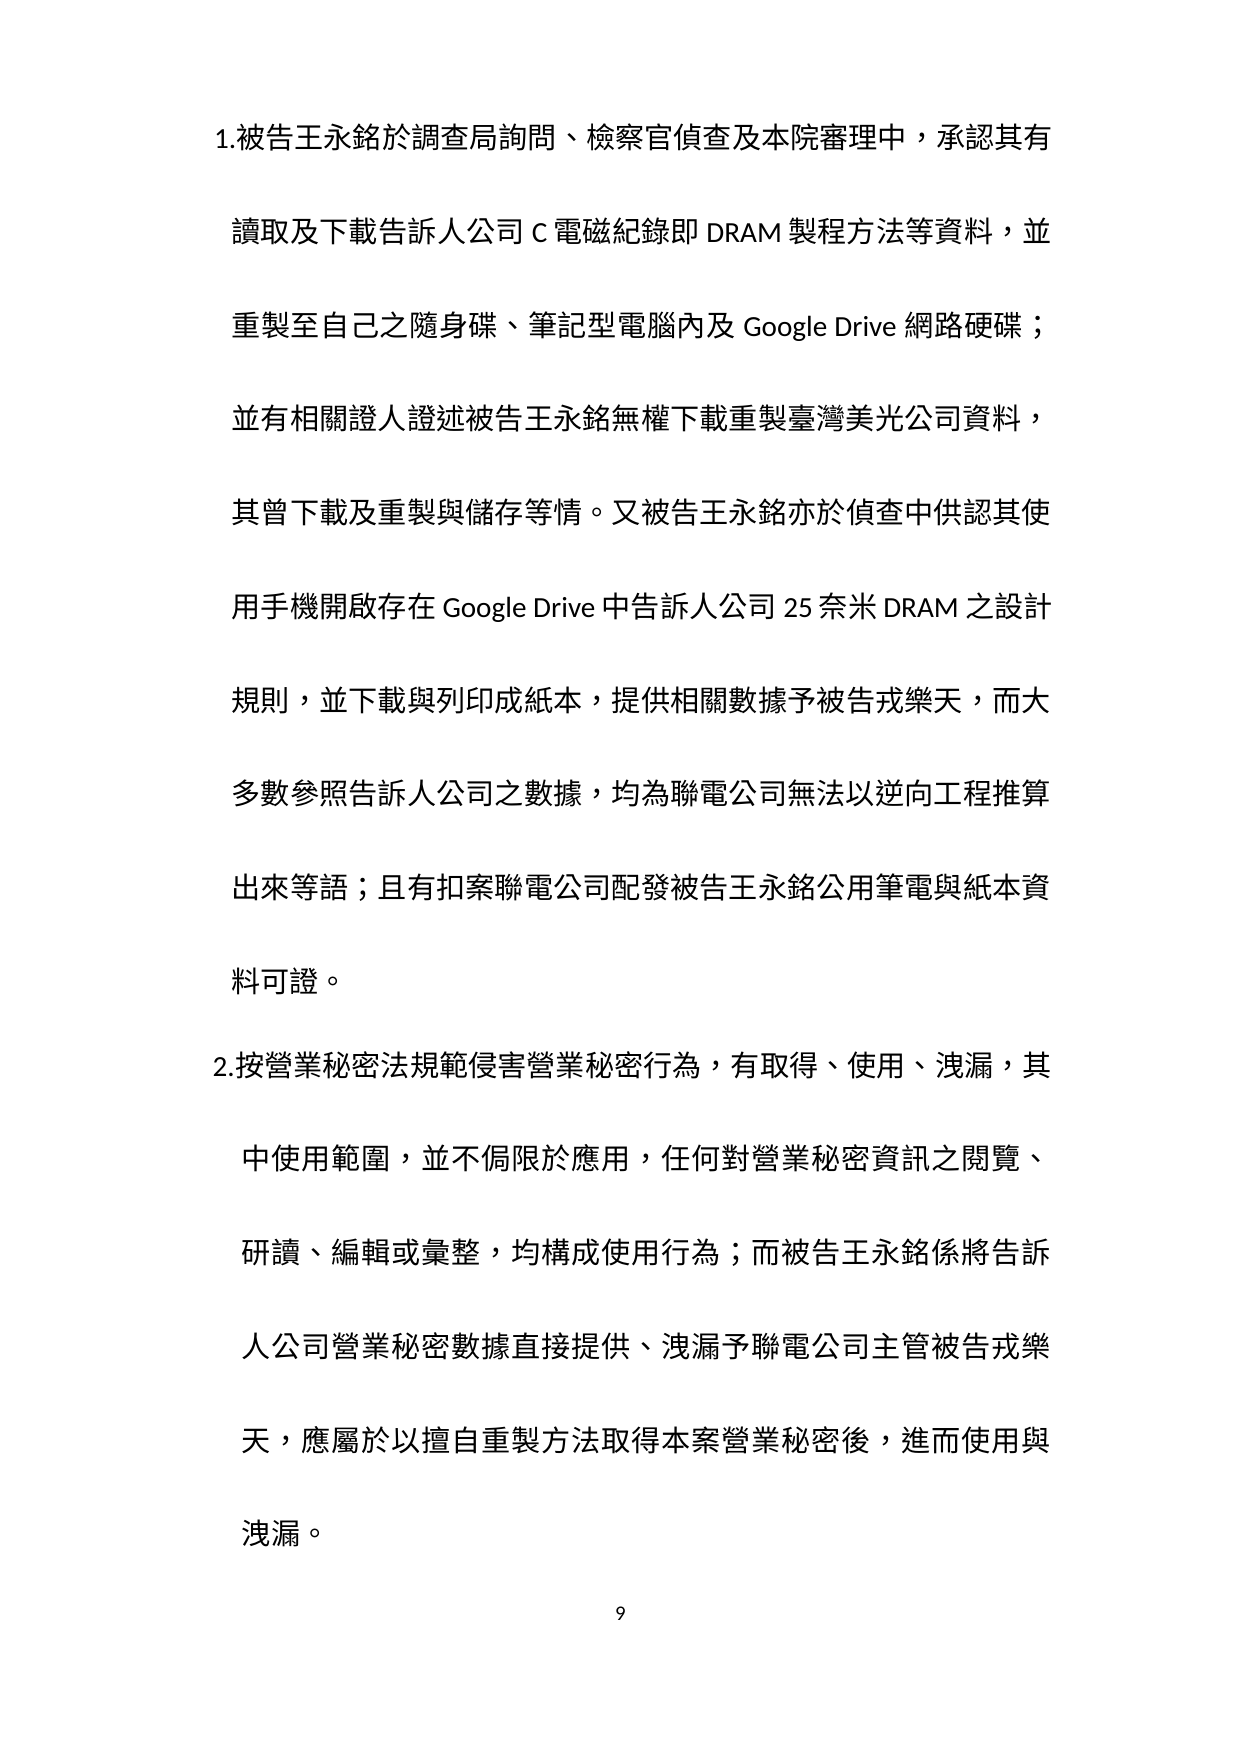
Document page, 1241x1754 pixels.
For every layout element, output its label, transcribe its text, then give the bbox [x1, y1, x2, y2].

text 2.按營業秘密法規範侵害營業秘密行為，有取得、使用、洩漏，其中使用範圍，並不侷限於應用，任何對營業秘密資訊之閱覽、研讀、編輯或彙整，均構成使用行為；而被告王永銘係將告訴人公司營業秘密數據直接提供、洩漏予聯電公司主管被告戎樂天，應屬於以擅自重製方法取得本案營業秘密後，進而使用與洩漏。 [212, 1022, 1053, 1553]
text 1.被告王永銘於調查局詢問、檢察官偵查及本院審理中，承認其有讀取及下載告訴人公司C電磁紀錄即DRAM製程方法等資料，並重製至自己之隨身碟、筆記型電腦內及Google Drive 網路硬碟；並有相關證人證述被告王永銘無權下載重製臺灣美光公司資料，其曾下載及重製與儲存等情。又被告王永銘亦於偵查中供認其使用手機開啟存在Google Drive中告訴人公司25奈米DRAM之設計規則，並下載與列印成紙本，提供相關數據予被告戎樂天，而大多數參照告訴人公司之數據，均為聯電公司無法以逆向工程推算出來等語；且有扣案聯電公司配發被告王永銘公用筆電與紙本資料可證。 [187, 94, 1053, 1000]
